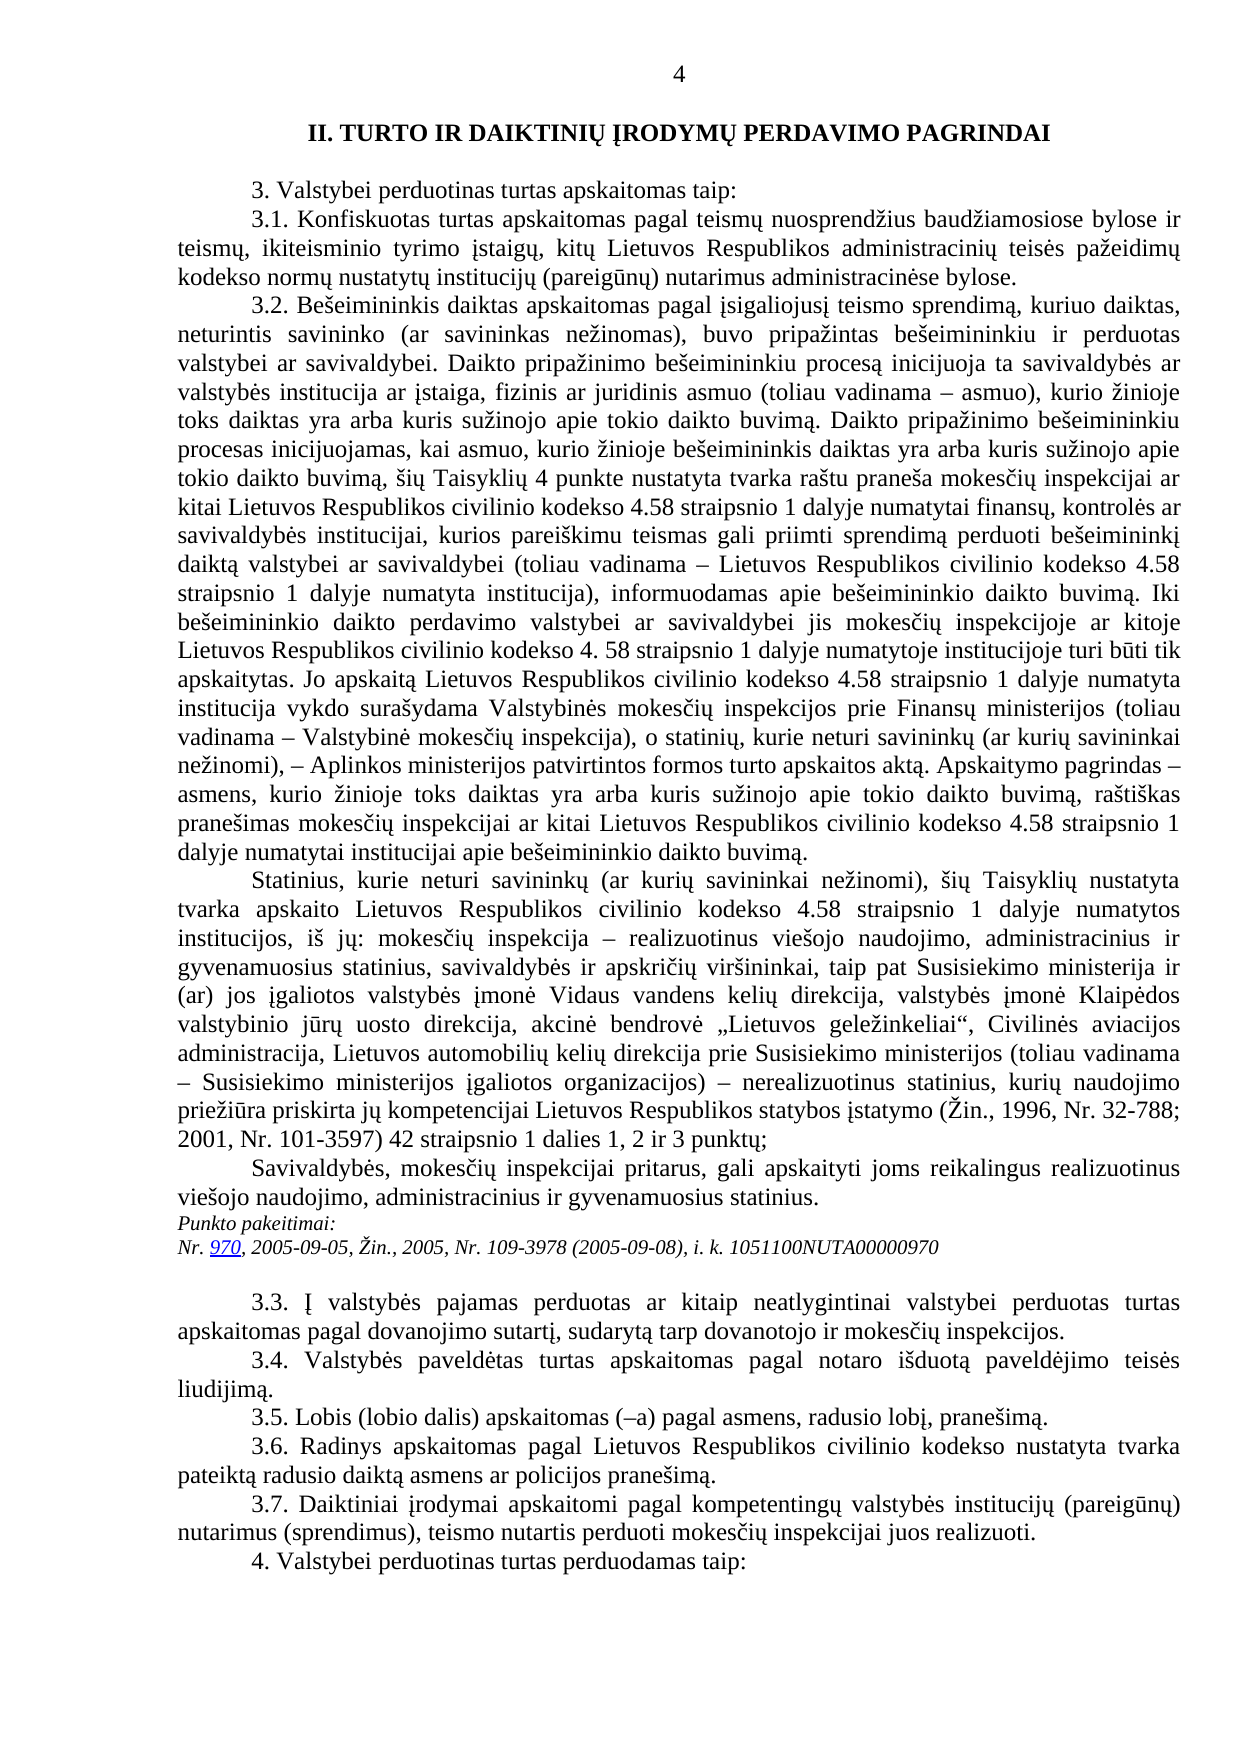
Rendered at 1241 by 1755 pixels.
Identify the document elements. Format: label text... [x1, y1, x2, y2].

text 3. Valstybei perduotinas turtas apskaitomas taip: [177, 176, 1181, 204]
text 3.7. Daiktiniai įrodymai apskaitomi pagal kompetentingų valstybės institucijų (pareigūnų) nutarimus (sprendimus), teismo nutartis perduoti mokesčių inspekcijai juos realizuoti. [177, 1489, 1181, 1546]
text 3.1. Konfiskuotas turtas apskaitomas pagal teismų nuosprendžius baudžiamosiose bylose ir teismų, ikiteisminio tyrimo įstaigų, kitų Lietuvos Respublikos administracinių teisės pažeidimų kodekso normų nustatytų institucijų (pareigūnų) nutarimus administracinėse bylose. [177, 204, 1181, 291]
text 4. Valstybei perduotinas turtas perduodamas taip: [177, 1546, 1181, 1575]
text Savivaldybės, mokesčių inspekcijai pritarus, gali apskaityti joms reikalingus realizuotinus viešojo naudojimo, administracinius ir gyvenamuosius statinius. [177, 1153, 1181, 1211]
text 3.3. Į valstybės pajamas perduotas ar kitaip neatlygintinai valstybei perduotas turtas apskaitomas pagal dovanojimo sutartį, sudarytą tarp dovanotojo ir mokesčių inspekcijos. [177, 1287, 1181, 1345]
text 3.6. Radinys apskaitomas pagal Lietuvos Respublikos civilinio kodekso nustatyta tvarka pateiktą radusio daiktą asmens ar policijos pranešimą. [177, 1431, 1181, 1489]
text 3.4. Valstybės paveldėtas turtas apskaitomas pagal notaro išduotą paveldėjimo teisės liudijimą. [177, 1345, 1181, 1402]
text Nr. 970, 2005-09-05, Žin., 2005, Nr. 109-3978 (2005-09-08), i. k. 1051100NUTA00000970 [177, 1235, 1181, 1259]
text Punkto pakeitimai: [177, 1211, 1181, 1235]
text 3.2. Bešeimininkis daiktas apskaitomas pagal įsigaliojusį teismo sprendimą, kuriuo daiktas, neturintis savininko (ar savininkas nežinomas), buvo pripažintas bešeimininkiu ir perduotas valstybei ar savivaldybei. Daikto pripažinimo bešeimininkiu procesą inicijuoja ta savivaldybės ar valstybės institucija ar įstaiga, fizinis ar juridinis asmuo (toliau vadinama – asmuo), kurio žinioje toks daiktas yra arba kuris sužinojo apie tokio daikto buvimą. Daikto pripažinimo bešeimininkiu procesas inicijuojamas, kai asmuo, kurio žinioje bešeimininkis daiktas yra arba kuris sužinojo apie tokio daikto buvimą, šių Taisyklių 4 punkte nustatyta tvarka raštu praneša mokesčių inspekcijai ar kitai Lietuvos Respublikos civilinio kodekso 4.58 straipsnio 1 dalyje numatytai finansų, kontrolės ar savivaldybės institucijai, kurios pareiškimu teismas gali priimti sprendimą perduoti bešeimininkį daiktą valstybei ar savivaldybei (toliau vadinama – Lietuvos Respublikos civilinio kodekso 4.58 straipsnio 1 dalyje numatyta institucija), informuodamas apie bešeimininkio daikto buvimą. Iki bešeimininkio daikto perdavimo valstybei ar savivaldybei jis mokesčių inspekcijoje ar kitoje Lietuvos Respublikos civilinio kodekso 4. 58 straipsnio 1 dalyje numatytoje institucijoje turi būti tik apskaitytas. Jo apskaitą Lietuvos Respublikos civilinio kodekso 4.58 straipsnio 1 dalyje numatyta institucija vykdo surašydama Valstybinės mokesčių inspekcijos prie Finansų ministerijos (toliau vadinama – Valstybinė mokesčių inspekcija), o statinių, kurie neturi savininkų (ar kurių savininkai nežinomi), – Aplinkos ministerijos patvirtintos formos turto apskaitos aktą. Apskaitymo pagrindas – asmens, kurio žinioje toks daiktas yra arba kuris sužinojo apie tokio daikto buvimą, raštiškas pranešimas mokesčių inspekcijai ar kitai Lietuvos Respublikos civilinio kodekso 4.58 straipsnio 1 dalyje numatytai institucijai apie bešeimininkio daikto buvimą. [177, 291, 1181, 866]
text Statinius, kurie neturi savininkų (ar kurių savininkai nežinomi), šių Taisyklių nustatyta tvarka apskaito Lietuvos Respublikos civilinio kodekso 4.58 straipsnio 1 dalyje numatytos institucijos, iš jų: mokesčių inspekcija – realizuotinus viešojo naudojimo, administracinius ir gyvenamuosius statinius, savivaldybės ir apskričių viršininkai, taip pat Susisiekimo ministerija ir (ar) jos įgaliotos valstybės įmonė Vidaus vandens kelių direkcija, valstybės įmonė Klaipėdos valstybinio jūrų uosto direkcija, akcinė bendrovė „Lietuvos geležinkeliai“, Civilinės aviacijos administracija, Lietuvos automobilių kelių direkcija prie Susisiekimo ministerijos (toliau vadinama – Susisiekimo ministerijos įgaliotos organizacijos) – nerealizuotinus statinius, kurių naudojimo priežiūra priskirta jų kompetencijai Lietuvos Respublikos statybos įstatymo (Žin., 1996, Nr. 32-788; 2001, Nr. 101-3597) 42 straipsnio 1 dalies 1, 2 ir 3 punktų; [177, 866, 1181, 1153]
text 3.5. Lobis (lobio dalis) apskaitomas (–a) pagal asmens, radusio lobį, pranešimą. [177, 1402, 1181, 1431]
text II. TURTO IR DAIKTINIŲ ĮRODYMŲ PERDAVIMO PAGRINDAI [177, 118, 1181, 147]
